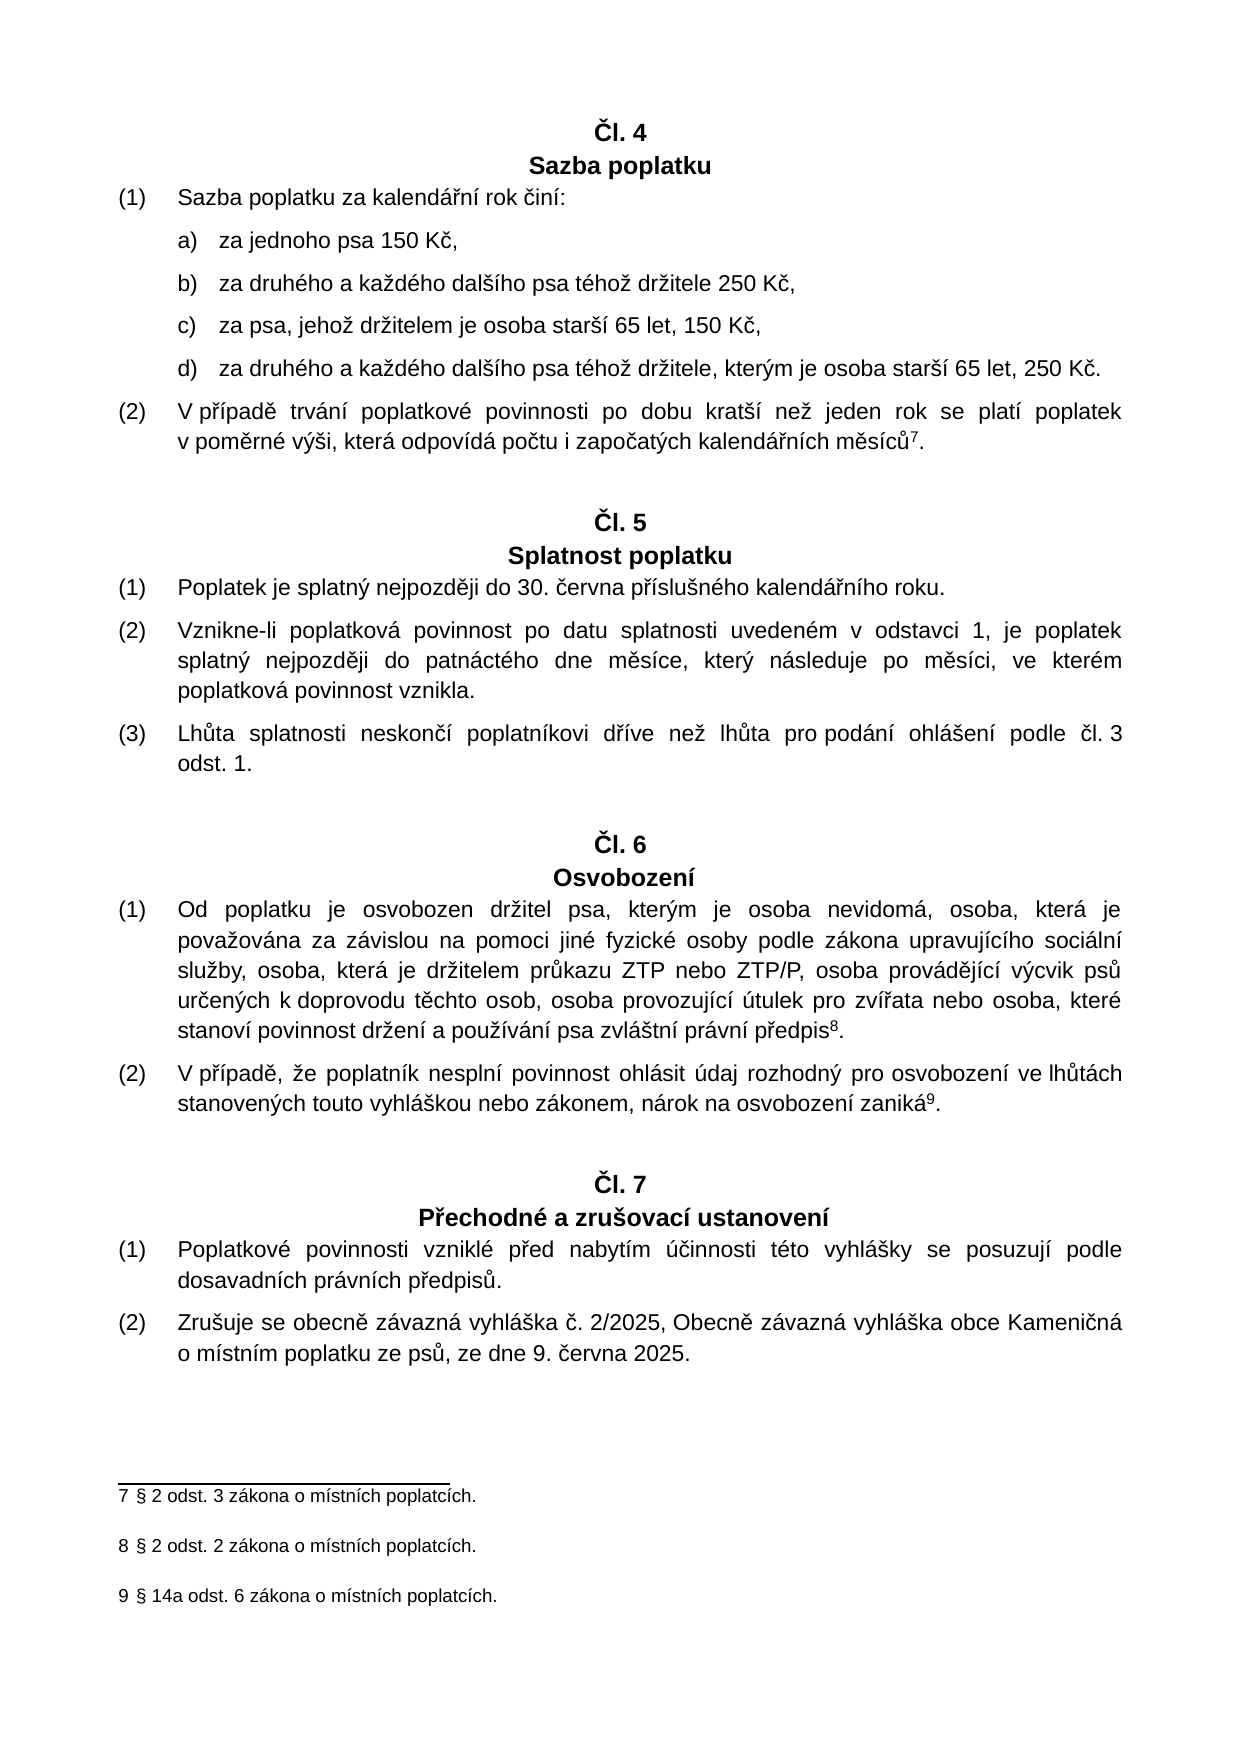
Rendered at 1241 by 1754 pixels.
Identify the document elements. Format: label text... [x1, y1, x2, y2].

list Poplatkové povinnosti vzniklé před nabytím účinnosti této vyhlášky se posuzují podle dosavadních právních předpisů. [118, 1236, 1122, 1293]
list Vznikne-li poplatková povinnost po datu splatnosti uvedeném v odstavci 1, je poplatek splatný nejpozději do patnáctého dne měsíce, který následuje po měsíci, ve kterém poplatková povinnost vznikla. [118, 617, 1122, 704]
list za jednoho psa 150 Kč, [177, 227, 1122, 253]
list § 2 odst. 3 zákona o místních poplatcích. [118, 1484, 1122, 1506]
subtitle Čl. 7 Přechodné a zrušovací ustanovení [118, 1170, 1122, 1232]
list § 2 odst. 2 zákona o místních poplatcích. [118, 1535, 1122, 1556]
list § 14a odst. 6 zákona o místních poplatcích. [118, 1585, 1122, 1607]
list Zrušuje se obecně závazná vyhláška č. 2/2025, Obecně závazná vyhláška obce Kameničná o místním poplatku ze psů, ze dne 9. června 2025. [118, 1309, 1122, 1366]
list V případě, že poplatník nesplní povinnost ohlásit údaj rozhodný pro osvobození ve lhůtách stanovených touto vyhláškou nebo zákonem, nárok na osvobození zaniká. [118, 1060, 1122, 1117]
list za druhého a každého dalšího psa téhož držitele, kterým je osoba starší 65 let, 250 Kč. [177, 355, 1122, 381]
subtitle Čl. 6 Osvobození [118, 830, 1122, 892]
list Lhůta splatnosti neskončí poplatníkovi dříve než lhůta pro podání ohlášení podle čl. 3 odst. 1. [118, 720, 1122, 777]
list za druhého a každého dalšího psa téhož držitele 250 Kč, [177, 269, 1122, 296]
subtitle Čl. 4 Sazba poplatku [118, 118, 1122, 180]
list Poplatek je splatný nejpozději do 30. června příslušného kalendářního roku. [118, 574, 1122, 601]
list Sazba poplatku za kalendářní rok činí: [118, 184, 1122, 211]
subtitle Čl. 5 Splatnost poplatku [118, 508, 1122, 570]
list Od poplatku je osvobozen držitel psa, kterým je osoba nevidomá, osoba, která je považována za závislou na pomoci jiné fyzické osoby podle zákona upravujícího sociální služby, osoba, která je držitelem průkazu ZTP nebo ZTP/P, osoba provádějící výcvik psů určených k doprovodu těchto osob, osoba provozující útulek pro zvířata nebo osoba, které stanoví povinnost držení a používání psa zvláštní právní předpis. [118, 896, 1122, 1044]
list V případě trvání poplatkové povinnosti po dobu kratší než jeden rok se platí poplatek v poměrné výši, která odpovídá počtu i započatých kalendářních měsíců. [118, 398, 1122, 454]
list za psa, jehož držitelem je osoba starší 65 let, 150 Kč, [177, 312, 1122, 339]
